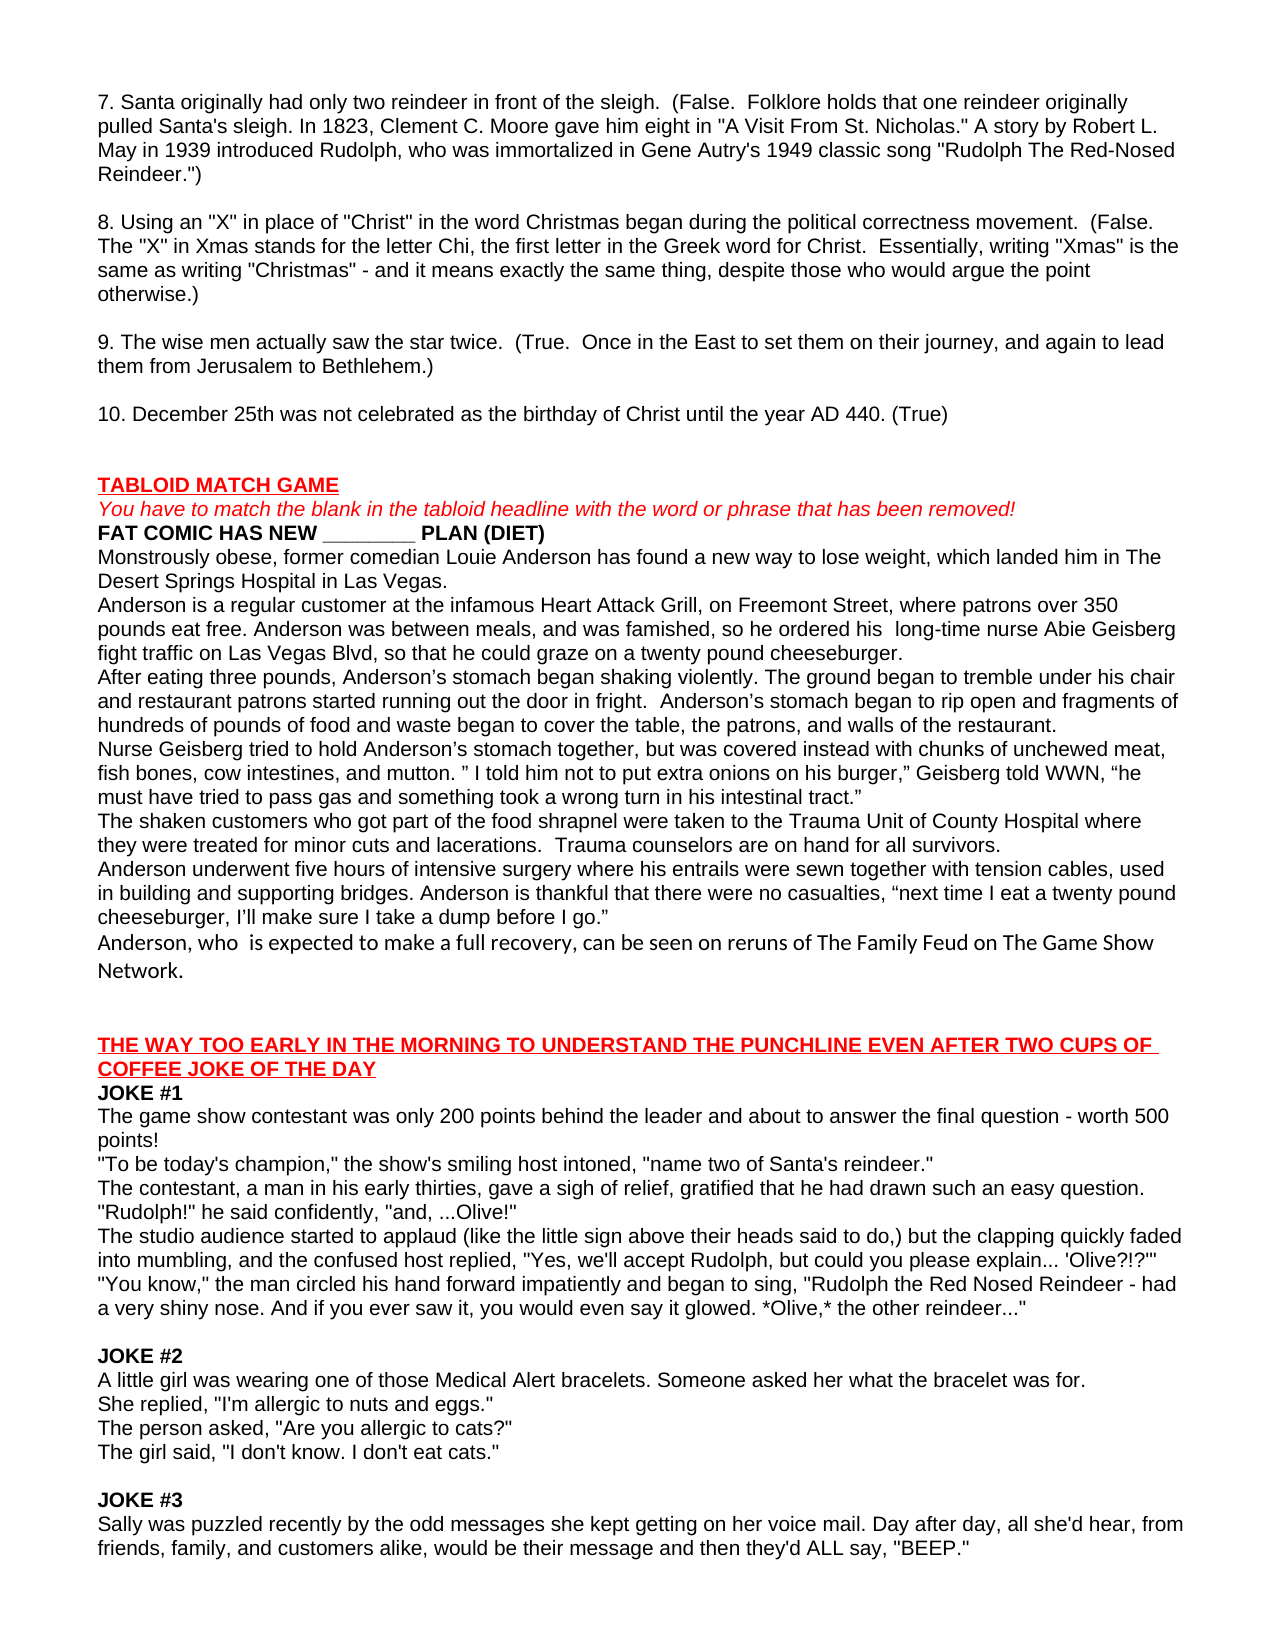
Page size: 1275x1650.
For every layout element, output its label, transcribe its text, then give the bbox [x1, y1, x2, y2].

text JOKE #3 [97, 1488, 1185, 1512]
text The person asked, "Are you allergic to cats?" [97, 1416, 1185, 1440]
text Nurse Geisberg tried to hold Anderson’s stomach together, but was covered instead with chunks of unchewed meat, fish bones, cow intestines, and mutton. ” I told him not to put extra onions on his burger,” Geisberg told WWN, “he must have tried to pass gas and something took a wrong turn in his intestinal tract.” [97, 737, 1185, 809]
text Sally was puzzled recently by the odd messages she kept getting on her voice mail. Day after day, all she'd hear, from friends, family, and customers alike, would be their message and then they'd ALL say, "BEEP." [97, 1512, 1185, 1559]
text 7. Santa originally had only two reindeer in front of the sleigh. (False. Folklore holds that one reindeer originally pulled Santa's sleigh. In 1823, Clement C. Moore gave him eight in "A Visit From St. Nicholas." A story by Robert L. May in 1939 introduced Rudolph, who was immortalized in Gene Autry's 1949 classic song "Rudolph The Red-Nosed Reindeer.") [97, 90, 1185, 186]
text "You know," the man circled his hand forward impatiently and began to sing, "Rudolph the Red Nosed Reindeer - had a very shiny nose. And if you ever saw it, you would even say it glowed. *Olive,* the other reindeer..." [97, 1272, 1185, 1320]
text THE WAY TOO EARLY IN THE MORNING TO UNDERSTAND THE PUNCHLINE EVEN AFTER TWO CUPS OF COFFEE JOKE OF THE DAY [97, 1032, 1185, 1080]
text Anderson is a regular customer at the infamous Heart Attack Grill, on Freemont Street, where patrons over 350 pounds eat free. Anderson was between meals, and was famished, so he ordered his long-time nurse Abie Geisberg fight traffic on Las Vegas Blvd, so that he could graze on a twenty pound cheeseburger. [97, 593, 1185, 665]
text 8. Using an "X" in place of "Christ" in the word Christmas began during the political correctness movement. (False. The "X" in Xmas stands for the letter Chi, the first letter in the Greek word for Christ. Essentially, writing "Xmas" is the same as writing "Christmas" - and it means exactly the same thing, despite those who would argue the point otherwise.) [97, 210, 1185, 306]
text JOKE #2 [97, 1344, 1185, 1368]
text The game show contestant was only 200 points behind the leader and about to answer the final question - worth 500 points! [97, 1104, 1185, 1152]
text Monstrously obese, former comedian Louie Anderson has found a new way to lose weight, which landed him in The Desert Springs Hospital in Las Vegas. [97, 545, 1185, 593]
text FAT COMIC HAS NEW ________ PLAN (DIET) [97, 521, 1185, 545]
text 10. December 25th was not celebrated as the birthday of Christ until the year AD 440. (True) [97, 401, 1185, 425]
text The contestant, a man in his early thirties, gave a sigh of relief, gratified that he had drawn such an easy question. "Rudolph!" he said confidently, "and, ...Olive!" [97, 1176, 1185, 1224]
text She replied, "I'm allergic to nuts and eggs." [97, 1392, 1185, 1416]
text The girl said, "I don't know. I don't eat cats." [97, 1440, 1185, 1464]
text The studio audience started to applaud (like the little sign above their heads said to do,) but the clapping quickly faded into mumbling, and the confused host replied, "Yes, we'll accept Rudolph, but could you please explain... 'Olive?!?'" [97, 1224, 1185, 1272]
text A little girl was wearing one of those Medical Alert bracelets. Someone asked her what the bracelet was for. [97, 1368, 1185, 1392]
text "To be today's champion," the show's smiling host intoned, "name two of Santa's reindeer." [97, 1152, 1185, 1176]
text Anderson underwent five hours of intensive surgery where his entrails were sewn together with tension cables, used in building and supporting bridges. Anderson is thankful that there were no casualties, “next time I eat a twenty pound cheeseburger, I’ll make sure I take a dump before I go.” [97, 857, 1185, 928]
text TABLOID MATCH GAME [97, 473, 1185, 497]
text 9. The wise men actually saw the star twice. (True. Once in the East to set them on their journey, and again to lead them from Jerusalem to Bethlehem.) [97, 329, 1185, 377]
text Anderson, who is expected to make a full recovery, can be seen on reruns of The Family Feud on The Game Show Network. [97, 928, 1185, 984]
text JOKE #1 [97, 1080, 1185, 1104]
text You have to match the blank in the tabloid headline with the word or phrase that has been removed! [97, 497, 1185, 521]
text After eating three pounds, Anderson’s stomach began shaking violently. The ground began to tremble under his chair and restaurant patrons started running out the door in fright. Anderson’s stomach began to rip open and fragments of hundreds of pounds of food and waste began to cover the table, the patrons, and walls of the restaurant. [97, 665, 1185, 737]
text The shaken customers who got part of the food shrapnel were taken to the Trauma Unit of County Hospital where they were treated for minor cuts and lacerations. Trauma counselors are on hand for all survivors. [97, 809, 1185, 857]
